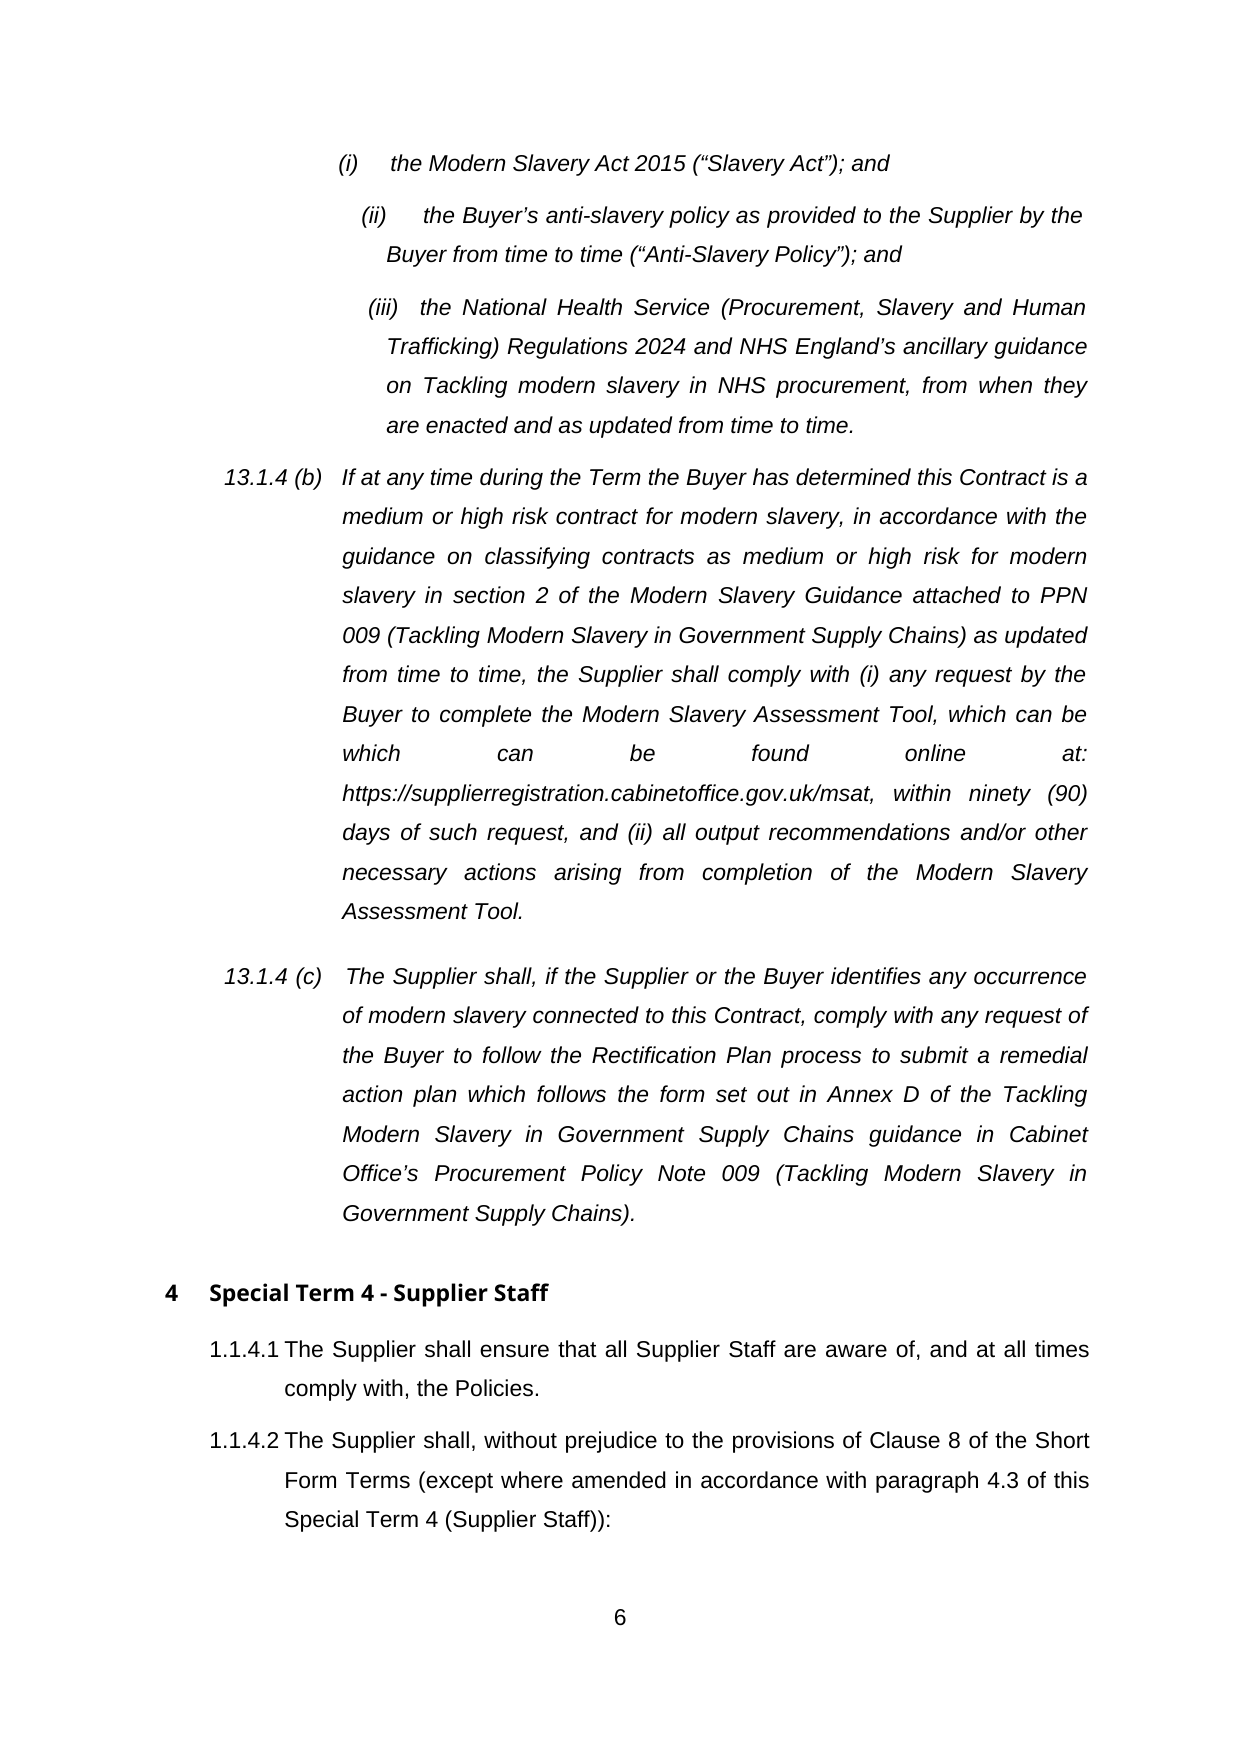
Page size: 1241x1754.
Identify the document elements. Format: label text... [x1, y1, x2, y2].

subtitle Special Term 4 - Supplier Staff [165, 1276, 1090, 1308]
subtitle (i) the Modern Slavery Act 2015 (“Slavery Act”); and [300, 150, 1090, 176]
subtitle (ii) the Buyer’s anti-slavery policy as provided to the Supplier by the Buyer from time to time (“Anti-Slavery Policy”); and [150, 202, 1090, 268]
list The Supplier shall, without prejudice to the provisions of Clause 8 of the Short Form Terms (except where amended in accordance with paragraph 4.3 of this Special Term 4 (Supplier Staff)): [209, 1427, 1090, 1533]
subtitle 13.1.4 (b) If at any time during the Term the Buyer has determined this Contract is a medium or high risk contract for modern slavery, in accordance with the guidance on classifying contracts as medium or high risk for modern slavery in section 2 of the Modern Slavery Guidance attached to PPN 009 (Tackling Modern Slavery in Government Supply Chains) as updated from time to time, the Supplier shall comply with (i) any request by the Buyer to complete the Modern Slavery Assessment Tool, which can be which can be found online at: https://supplierregistration.cabinetoffice.gov.uk/msat, within ninety (90) days of such request, and (ii) all output recommendations and/or other necessary actions arising from completion of the Modern Slavery Assessment Tool. [224, 464, 1090, 924]
list The Supplier shall ensure that all Supplier Staff are aware of, and at all times comply with, the Policies. [209, 1336, 1090, 1402]
text 13.1.4 (c) The Supplier shall, if the Supplier or the Buyer identifies any occurrence of modern slavery connected to this Contract, comply with any request of the Buyer to follow the Rectification Plan process to submit a remedial action plan which follows the form set out in Annex D of the Tackling Modern Slavery in Government Supply Chains guidance in Cabinet Office’s Procurement Policy Note 009 (Tackling Modern Slavery in Government Supply Chains). [224, 963, 1090, 1226]
subtitle (iii) the National Health Service (Procurement, Slavery and Human Trafficking) Regulations 2024 and NHS England’s ancillary guidance on Tackling modern slavery in NHS procurement, from when they are enacted and as updated from time to time. [283, 293, 1090, 438]
